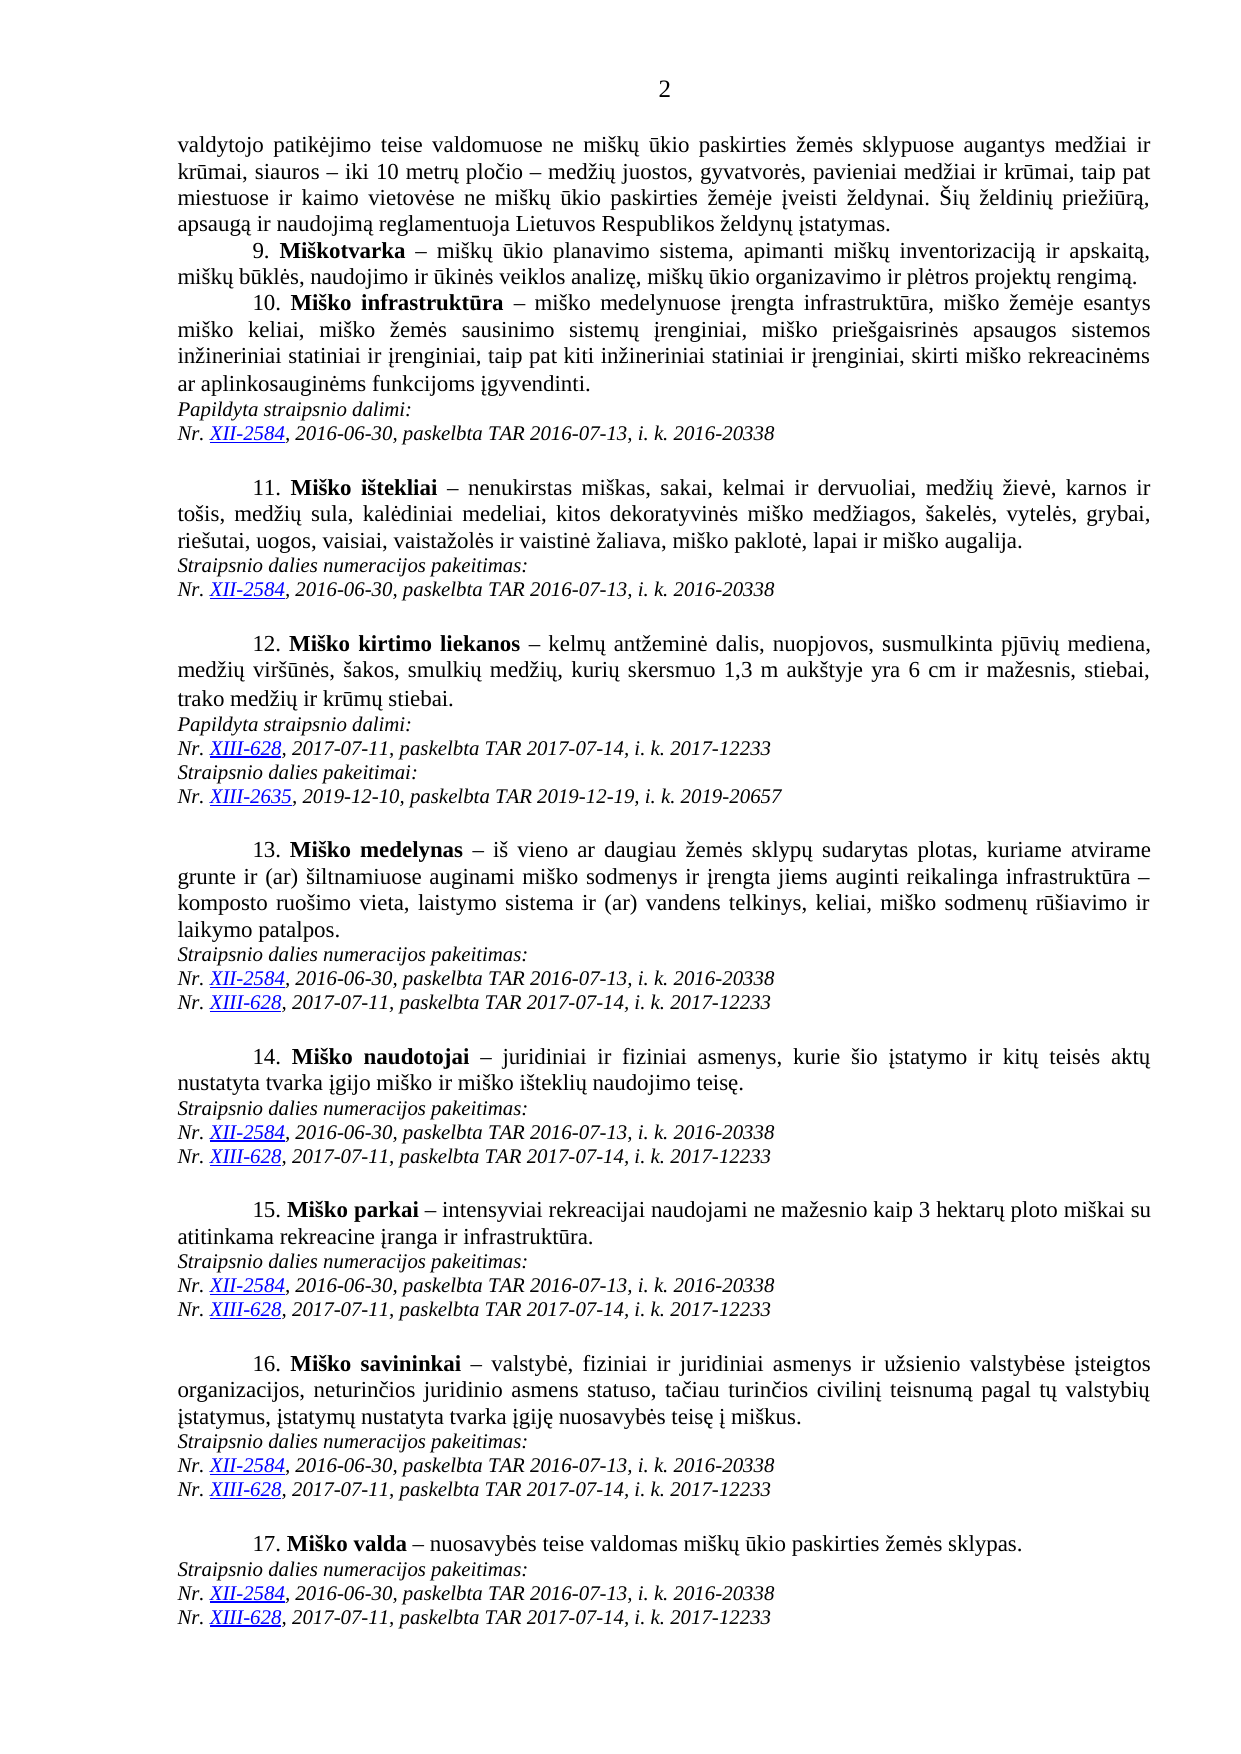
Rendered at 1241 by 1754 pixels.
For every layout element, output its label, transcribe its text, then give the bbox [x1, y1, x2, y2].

text Straipsnio dalies numeracijos pakeitimas: [177, 1249, 1152, 1273]
text 14. Miško naudotojai – juridiniai ir fiziniai asmenys, kurie šio įstatymo ir kitų teisės aktų nustatyta tvarka įgijo miško ir miško išteklių naudojimo teisę. [177, 1043, 1152, 1096]
text 11. Miško ištekliai – nenukirstas miškas, sakai, kelmai ir dervuoliai, medžių žievė, karnos ir tošis, medžių sula, kalėdiniai medeliai, kitos dekoratyvinės miško medžiagos, šakelės, vytelės, grybai, riešutai, uogos, vaisiai, vaistažolės ir vaistinė žaliava, miško paklotė, lapai ir miško augalija. [177, 474, 1152, 553]
text Nr. XIII-628, 2017-07-11, paskelbta TAR 2017-07-14, i. k. 2017-12233 [177, 736, 1152, 760]
text 9. Miškotvarka – miškų ūkio planavimo sistema, apimanti miškų inventorizaciją ir apskaitą, miškų būklės, naudojimo ir ūkinės veiklos analizę, miškų ūkio organizavimo ir plėtros projektų rengimą. [177, 237, 1152, 289]
text 10. Miško infrastruktūra – miško medelynuose įrengta infrastruktūra, miško žemėje esantys miško keliai, miško žemės sausinimo sistemų įrenginiai, miško priešgaisrinės apsaugos sistemos inžineriniai statiniai ir įrenginiai, taip pat kiti inžineriniai statiniai ir įrenginiai, skirti miško rekreacinėms ar aplinkosauginėms funkcijoms įgyvendinti. [177, 289, 1152, 397]
text Straipsnio dalies numeracijos pakeitimas: [177, 1429, 1152, 1453]
text Straipsnio dalies numeracijos pakeitimas: [177, 942, 1152, 966]
text Straipsnio dalies numeracijos pakeitimas: [177, 1557, 1152, 1581]
text Nr. XII-2584, 2016-06-30, paskelbta TAR 2016-07-13, i. k. 2016-20338 [177, 1120, 1152, 1144]
text Nr. XII-2584, 2016-06-30, paskelbta TAR 2016-07-13, i. k. 2016-20338 [177, 1581, 1152, 1605]
text Nr. XIII-628, 2017-07-11, paskelbta TAR 2017-07-14, i. k. 2017-12233 [177, 1477, 1152, 1501]
text Nr. XII-2584, 2016-06-30, paskelbta TAR 2016-07-13, i. k. 2016-20338 [177, 421, 1152, 445]
text Nr. XIII-628, 2017-07-11, paskelbta TAR 2017-07-14, i. k. 2017-12233 [177, 1297, 1152, 1321]
text Nr. XIII-2635, 2019-12-10, paskelbta TAR 2019-12-19, i. k. 2019-20657 [177, 784, 1152, 808]
text Nr. XIII-628, 2017-07-11, paskelbta TAR 2017-07-14, i. k. 2017-12233 [177, 1144, 1152, 1168]
text 15. Miško parkai – intensyviai rekreacijai naudojami ne mažesnio kaip 3 hektarų ploto miškai su atitinkama rekreacine įranga ir infrastruktūra. [177, 1197, 1152, 1249]
text Nr. XII-2584, 2016-06-30, paskelbta TAR 2016-07-13, i. k. 2016-20338 [177, 577, 1152, 601]
text 16. Miško savininkai – valstybė, fiziniai ir juridiniai asmenys ir užsienio valstybėse įsteigtos organizacijos, neturinčios juridinio asmens statuso, tačiau turinčios civilinį teisnumą pagal tų valstybių įstatymus, įstatymų nustatyta tvarka įgiję nuosavybės teisę į miškus. [177, 1350, 1152, 1429]
text 17. Miško valda – nuosavybės teise valdomas miškų ūkio paskirties žemės sklypas. [177, 1530, 1152, 1557]
text Straipsnio dalies pakeitimai: [177, 760, 1152, 784]
text Straipsnio dalies numeracijos pakeitimas: [177, 553, 1152, 577]
text valdytojo patikėjimo teise valdomuose ne miškų ūkio paskirties žemės sklypuose augantys medžiai ir krūmai, siauros – iki 10 metrų pločio – medžių juostos, gyvatvorės, pavieniai medžiai ir krūmai, taip pat miestuose ir kaimo vietovėse ne miškų ūkio paskirties žemėje įveisti želdynai. Šių želdinių priežiūrą, apsaugą ir naudojimą reglamentuoja Lietuvos Respublikos želdynų įstatymas. [177, 131, 1152, 237]
text Nr. XII-2584, 2016-06-30, paskelbta TAR 2016-07-13, i. k. 2016-20338 [177, 1273, 1152, 1297]
text Papildyta straipsnio dalimi: [177, 712, 1152, 736]
text 12. Miško kirtimo liekanos – kelmų antžeminė dalis, nuopjovos, susmulkinta pjūvių mediena, medžių viršūnės, šakos, smulkių medžių, kurių skersmuo 1,3 m aukštyje yra 6 cm ir mažesnis, stiebai, trako medžių ir krūmų stiebai. [177, 630, 1152, 712]
text 13. Miško medelynas – iš vieno ar daugiau žemės sklypų sudarytas plotas, kuriame atvirame grunte ir (ar) šiltnamiuose auginami miško sodmenys ir įrengta jiems auginti reikalinga infrastruktūra – komposto ruošimo vieta, laistymo sistema ir (ar) vandens telkinys, keliai, miško sodmenų rūšiavimo ir laikymo patalpos. [177, 837, 1152, 942]
text Nr. XII-2584, 2016-06-30, paskelbta TAR 2016-07-13, i. k. 2016-20338 [177, 1453, 1152, 1477]
text Nr. XII-2584, 2016-06-30, paskelbta TAR 2016-07-13, i. k. 2016-20338 [177, 966, 1152, 990]
text Straipsnio dalies numeracijos pakeitimas: [177, 1096, 1152, 1120]
text Papildyta straipsnio dalimi: [177, 397, 1152, 421]
text Nr. XIII-628, 2017-07-11, paskelbta TAR 2017-07-14, i. k. 2017-12233 [177, 990, 1152, 1014]
text Nr. XIII-628, 2017-07-11, paskelbta TAR 2017-07-14, i. k. 2017-12233 [177, 1605, 1152, 1629]
